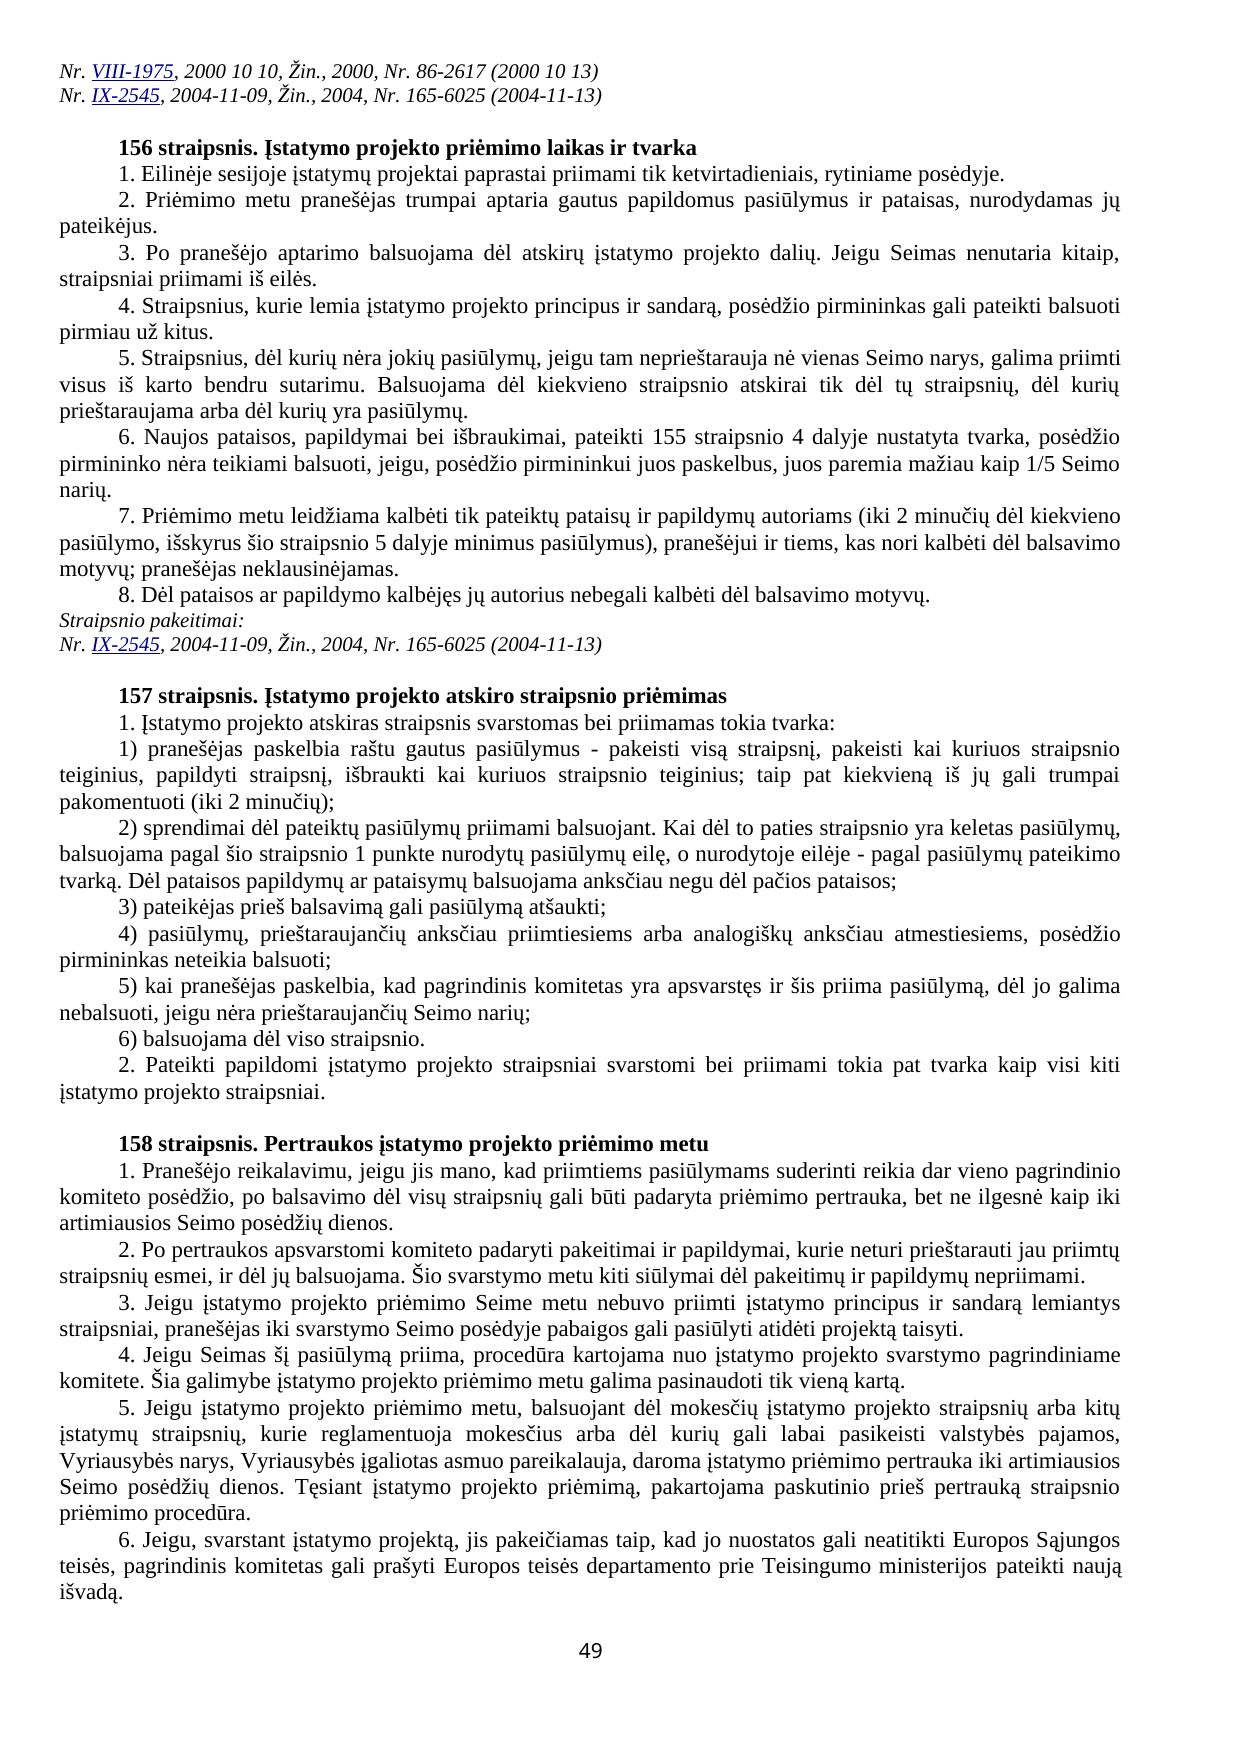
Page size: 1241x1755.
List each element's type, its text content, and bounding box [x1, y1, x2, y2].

text 1) pranešėjas paskelbia raštu gautus pasiūlymus - pakeisti visą straipsnį, pakeisti kai kuriuos straipsnio teiginius, papildyti straipsnį, išbraukti kai kuriuos straipsnio teiginius; taip pat kiekvieną iš jų gali trumpai pakomentuoti (iki 2 minučių); [59, 735, 1122, 814]
text 5) kai pranešėjas paskelbia, kad pagrindinis komitetas yra apsvarstęs ir šis priima pasiūlymą, dėl jo galima nebalsuoti, jeigu nėra prieštaraujančių Seimo narių; [59, 972, 1122, 1025]
text 8. Dėl pataisos ar papildymo kalbėjęs jų autorius nebegali kalbėti dėl balsavimo motyvų. [59, 582, 1122, 608]
text 2. Pateikti papildomi įstatymo projekto straipsniai svarstomi bei priimami tokia pat tvarka kaip visi kiti įstatymo projekto straipsniai. [59, 1051, 1122, 1104]
text 156 straipsnis. Įstatymo projekto priėmimo laikas ir tvarka [59, 133, 1122, 160]
text 2. Po pertraukos apsvarstomi komiteto padaryti pakeitimai ir papildymai, kurie neturi prieštarauti jau priimtų straipsnių esmei, ir dėl jų balsuojama. Šio svarstymo metu kiti siūlymai dėl pakeitimų ir papildymų nepriimami. [59, 1236, 1122, 1288]
text 6) balsuojama dėl viso straipsnio. [59, 1025, 1122, 1051]
text 6. Naujos pataisos, papildymai bei išbraukimai, pateikti 155 straipsnio 4 dalyje nustatyta tvarka, posėdžio pirmininko nėra teikiami balsuoti, jeigu, posėdžio pirmininkui juos paskelbus, juos paremia mažiau kaip 1/5 Seimo narių. [59, 423, 1122, 502]
text 6. Jeigu, svarstant įstatymo projektą, jis pakeičiamas taip, kad jo nuostatos gali neatitikti Europos Sąjungos teisės, pagrindinis komitetas gali prašyti Europos teisės departamento prie Teisingumo ministerijos pateikti naują išvadą. [59, 1526, 1122, 1605]
text 158 straipsnis. Pertraukos įstatymo projekto priėmimo metu [59, 1130, 1122, 1157]
text 4. Straipsnius, kurie lemia įstatymo projekto principus ir sandarą, posėdžio pirmininkas gali pateikti balsuoti pirmiau už kitus. [59, 292, 1122, 344]
text 3. Jeigu įstatymo projekto priėmimo Seime metu nebuvo priimti įstatymo principus ir sandarą lemiantys straipsniai, pranešėjas iki svarstymo Seimo posėdyje pabaigos gali pasiūlyti atidėti projektą taisyti. [59, 1288, 1122, 1341]
text 3. Po pranešėjo aptarimo balsuojama dėl atskirų įstatymo projekto dalių. Jeigu Seimas nenutaria kitaip, straipsniai priimami iš eilės. [59, 239, 1122, 292]
text Straipsnio pakeitimai: [59, 608, 1122, 632]
text Nr. IX-2545, 2004-11-09, Žin., 2004, Nr. 165-6025 (2004-11-13) [59, 632, 1122, 656]
text 4. Jeigu Seimas šį pasiūlymą priima, procedūra kartojama nuo įstatymo projekto svarstymo pagrindiniame komitete. Šia galimybe įstatymo projekto priėmimo metu galima pasinaudoti tik vieną kartą. [59, 1341, 1122, 1394]
text 5. Straipsnius, dėl kurių nėra jokių pasiūlymų, jeigu tam neprieštarauja nė vienas Seimo narys, galima priimti visus iš karto bendru sutarimu. Balsuojama dėl kiekvieno straipsnio atskirai tik dėl tų straipsnių, dėl kurių prieštaraujama arba dėl kurių yra pasiūlymų. [59, 344, 1122, 423]
text Nr. VIII-1975, 2000 10 10, Žin., 2000, Nr. 86-2617 (2000 10 13) [59, 59, 1122, 83]
text 1. Įstatymo projekto atskiras straipsnis svarstomas bei priimamas tokia tvarka: [59, 709, 1122, 735]
text 1. Pranešėjo reikalavimu, jeigu jis mano, kad priimtiems pasiūlymams suderinti reikia dar vieno pagrindinio komiteto posėdžio, po balsavimo dėl visų straipsnių gali būti padaryta priėmimo pertrauka, bet ne ilgesnė kaip iki artimiausios Seimo posėdžių dienos. [59, 1157, 1122, 1236]
text 5. Jeigu įstatymo projekto priėmimo metu, balsuojant dėl mokesčių įstatymo projekto straipsnių arba kitų įstatymų straipsnių, kurie reglamentuoja mokesčius arba dėl kurių gali labai pasikeisti valstybės pajamos, Vyriausybės narys, Vyriausybės įgaliotas asmuo pareikalauja, daroma įstatymo priėmimo pertrauka iki artimiausios Seimo posėdžių dienos. Tęsiant įstatymo projekto priėmimą, pakartojama paskutinio prieš pertrauką straipsnio priėmimo procedūra. [59, 1394, 1122, 1526]
text 2) sprendimai dėl pateiktų pasiūlymų priimami balsuojant. Kai dėl to paties straipsnio yra keletas pasiūlymų, balsuojama pagal šio straipsnio 1 punkte nurodytų pasiūlymų eilę, o nurodytoje eilėje - pagal pasiūlymų pateikimo tvarką. Dėl pataisos papildymų ar pataisymų balsuojama anksčiau negu dėl pačios pataisos; [59, 814, 1122, 893]
text Nr. IX-2545, 2004-11-09, Žin., 2004, Nr. 165-6025 (2004-11-13) [59, 83, 1122, 107]
text 2. Priėmimo metu pranešėjas trumpai aptaria gautus papildomus pasiūlymus ir pataisas, nurodydamas jų pateikėjus. [59, 186, 1122, 239]
text 157 straipsnis. Įstatymo projekto atskiro straipsnio priėmimas [59, 682, 1122, 709]
text 1. Eilinėje sesijoje įstatymų projektai paprastai priimami tik ketvirtadieniais, rytiniame posėdyje. [59, 160, 1122, 186]
text 4) pasiūlymų, prieštaraujančių anksčiau priimtiesiems arba analogiškų anksčiau atmestiesiems, posėdžio pirmininkas neteikia balsuoti; [59, 919, 1122, 972]
text 7. Priėmimo metu leidžiama kalbėti tik pateiktų pataisų ir papildymų autoriams (iki 2 minučių dėl kiekvieno pasiūlymo, išskyrus šio straipsnio 5 dalyje minimus pasiūlymus), pranešėjui ir tiems, kas nori kalbėti dėl balsavimo motyvų; pranešėjas neklausinėjamas. [59, 502, 1122, 582]
text 3) pateikėjas prieš balsavimą gali pasiūlymą atšaukti; [59, 893, 1122, 919]
